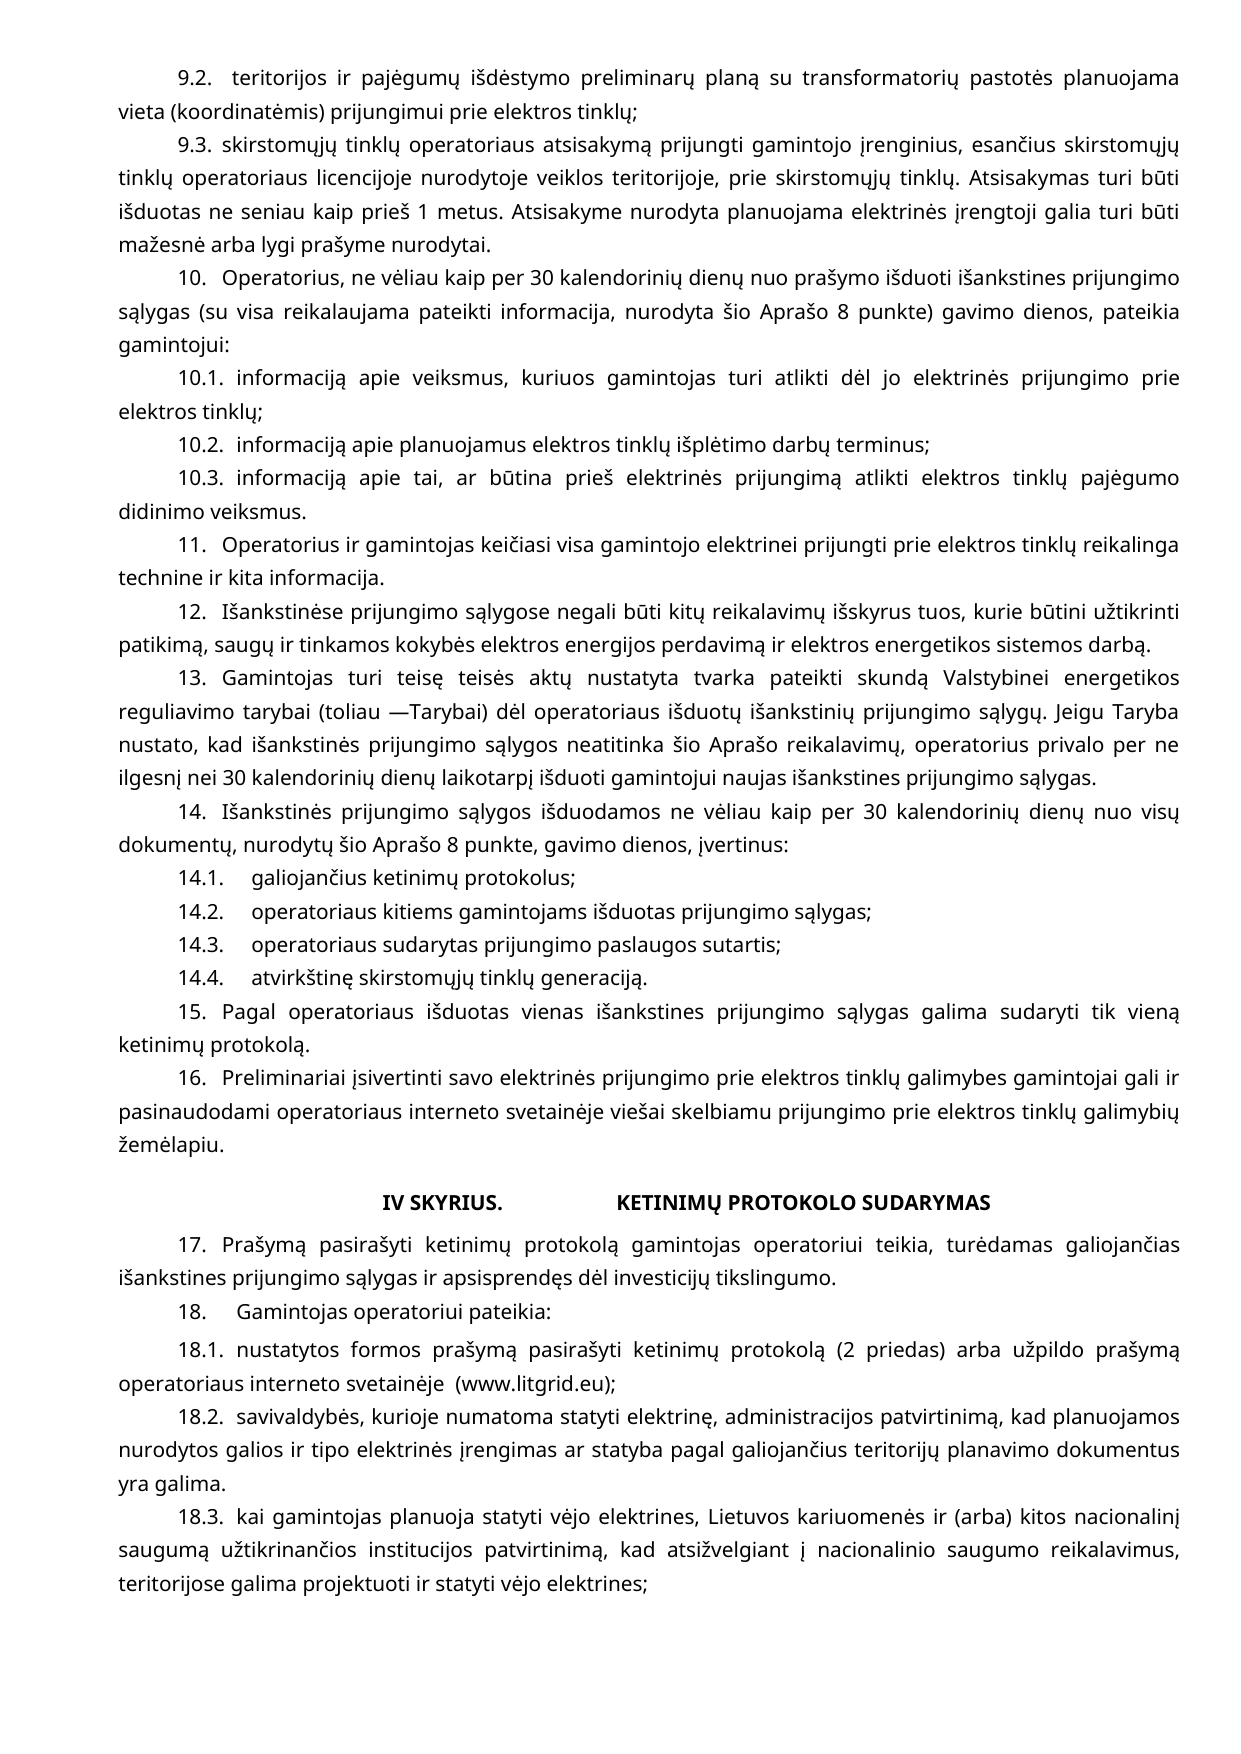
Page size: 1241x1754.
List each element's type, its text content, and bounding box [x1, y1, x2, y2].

text 10. Operatorius, ne vėliau kaip per 30 kalendorinių dienų nuo prašymo išduoti išankstines prijungimo sąlygas (su visa reikalaujama pateikti informacija, nurodyta šio Aprašo 8 punkte) gavimo dienos, pateikia gamintojui: [118, 259, 1181, 359]
text 10.2. informaciją apie planuojamus elektros tinklų išplėtimo darbų terminus; [118, 426, 1181, 459]
text 14. Išankstinės prijungimo sąlygos išduodamos ne vėliau kaip per 30 kalendorinių dienų nuo visų dokumentų, nurodytų šio Aprašo 8 punkte, gavimo dienos, įvertinus: [118, 792, 1181, 859]
text 11. Operatorius ir gamintojas keičiasi visa gamintojo elektrinei prijungti prie elektros tinklų reikalinga technine ir kita informacija. [118, 526, 1181, 592]
text 13. Gamintojas turi teisę teisės aktų nustatyta tvarka pateikti skundą Valstybinei energetikos reguliavimo tarybai (toliau —Tarybai) dėl operatoriaus išduotų išankstinių prijungimo sąlygų. Jeigu Taryba nustato, kad išankstinės prijungimo sąlygos neatitinka šio Aprašo reikalavimų, operatorius privalo per ne ilgesnį nei 30 kalendorinių dienų laikotarpį išduoti gamintojui naujas išankstines prijungimo sąlygas. [118, 659, 1181, 792]
text 15. Pagal operatoriaus išduotas vienas išankstines prijungimo sąlygas galima sudaryti tik vieną ketinimų protokolą. [118, 992, 1181, 1059]
text 14.2. operatoriaus kitiems gamintojams išduotas prijungimo sąlygas; [162, 892, 1181, 926]
text 10.3. informaciją apie tai, ar būtina prieš elektrinės prijungimą atlikti elektros tinklų pajėgumo didinimo veiksmus. [118, 459, 1181, 526]
text 10.1. informaciją apie veiksmus, kuriuos gamintojas turi atlikti dėl jo elektrinės prijungimo prie elektros tinklų; [118, 359, 1181, 426]
text 18.2. savivaldybės, kurioje numatoma statyti elektrinę, administracijos patvirtinimą, kad planuojamos nurodytos galios ir tipo elektrinės įrengimas ar statyba pagal galiojančius teritorijų planavimo dokumentus yra galima. [118, 1398, 1181, 1498]
text 14.3. operatoriaus sudarytas prijungimo paslaugos sutartis; [162, 926, 1181, 959]
text 18. Gamintojas operatoriui pateikia: [118, 1292, 1181, 1326]
text 18.1. nustatytos formos prašymą pasirašyti ketinimų protokolą (2 priedas) arba užpildo prašymą operatoriaus interneto svetainėje (www.litgrid.eu); [118, 1331, 1181, 1398]
text 17. Prašymą pasirašyti ketinimų protokolą gamintojas operatoriui teikia, turėdamas galiojančias išankstines prijungimo sąlygas ir apsisprendęs dėl investicijų tikslingumo. [118, 1226, 1181, 1292]
text 14.4. atvirkštinę skirstomųjų tinklų generaciją. [162, 959, 1181, 992]
text 14.1. galiojančius ketinimų protokolus; [162, 859, 1181, 892]
text 9.2. teritorijos ir pajėgumų išdėstymo preliminarų planą su transformatorių pastotės planuojama vieta (koordinatėmis) prijungimui prie elektros tinklų; [118, 59, 1181, 126]
text 18.3. kai gamintojas planuoja statyti vėjo elektrines, Lietuvos kariuomenės ir (arba) kitos nacionalinį saugumą užtikrinančios institucijos patvirtinimą, kad atsižvelgiant į nacionalinio saugumo reikalavimus, teritorijose galima projektuoti ir statyti vėjo elektrines; [118, 1498, 1181, 1598]
text 9.3. skirstomųjų tinklų operatoriaus atsisakymą prijungti gamintojo įrenginius, esančius skirstomųjų tinklų operatoriaus licencijoje nurodytoje veiklos teritorijoje, prie skirstomųjų tinklų. Atsisakymas turi būti išduotas ne seniau kaip prieš 1 metus. Atsisakyme nurodyta planuojama elektrinės įrengtoji galia turi būti mažesnė arba lygi prašyme nurodytai. [118, 126, 1181, 259]
text IV SKYRIUS. KETINIMŲ PROTOKOLO SUDARYMAS [156, 1188, 1181, 1216]
text 12. Išankstinėse prijungimo sąlygose negali būti kitų reikalavimų išskyrus tuos, kurie būtini užtikrinti patikimą, saugų ir tinkamos kokybės elektros energijos perdavimą ir elektros energetikos sistemos darbą. [118, 592, 1181, 659]
text 16. Preliminariai įsivertinti savo elektrinės prijungimo prie elektros tinklų galimybes gamintojai gali ir pasinaudodami operatoriaus interneto svetainėje viešai skelbiamu prijungimo prie elektros tinklų galimybių žemėlapiu. [118, 1059, 1181, 1159]
